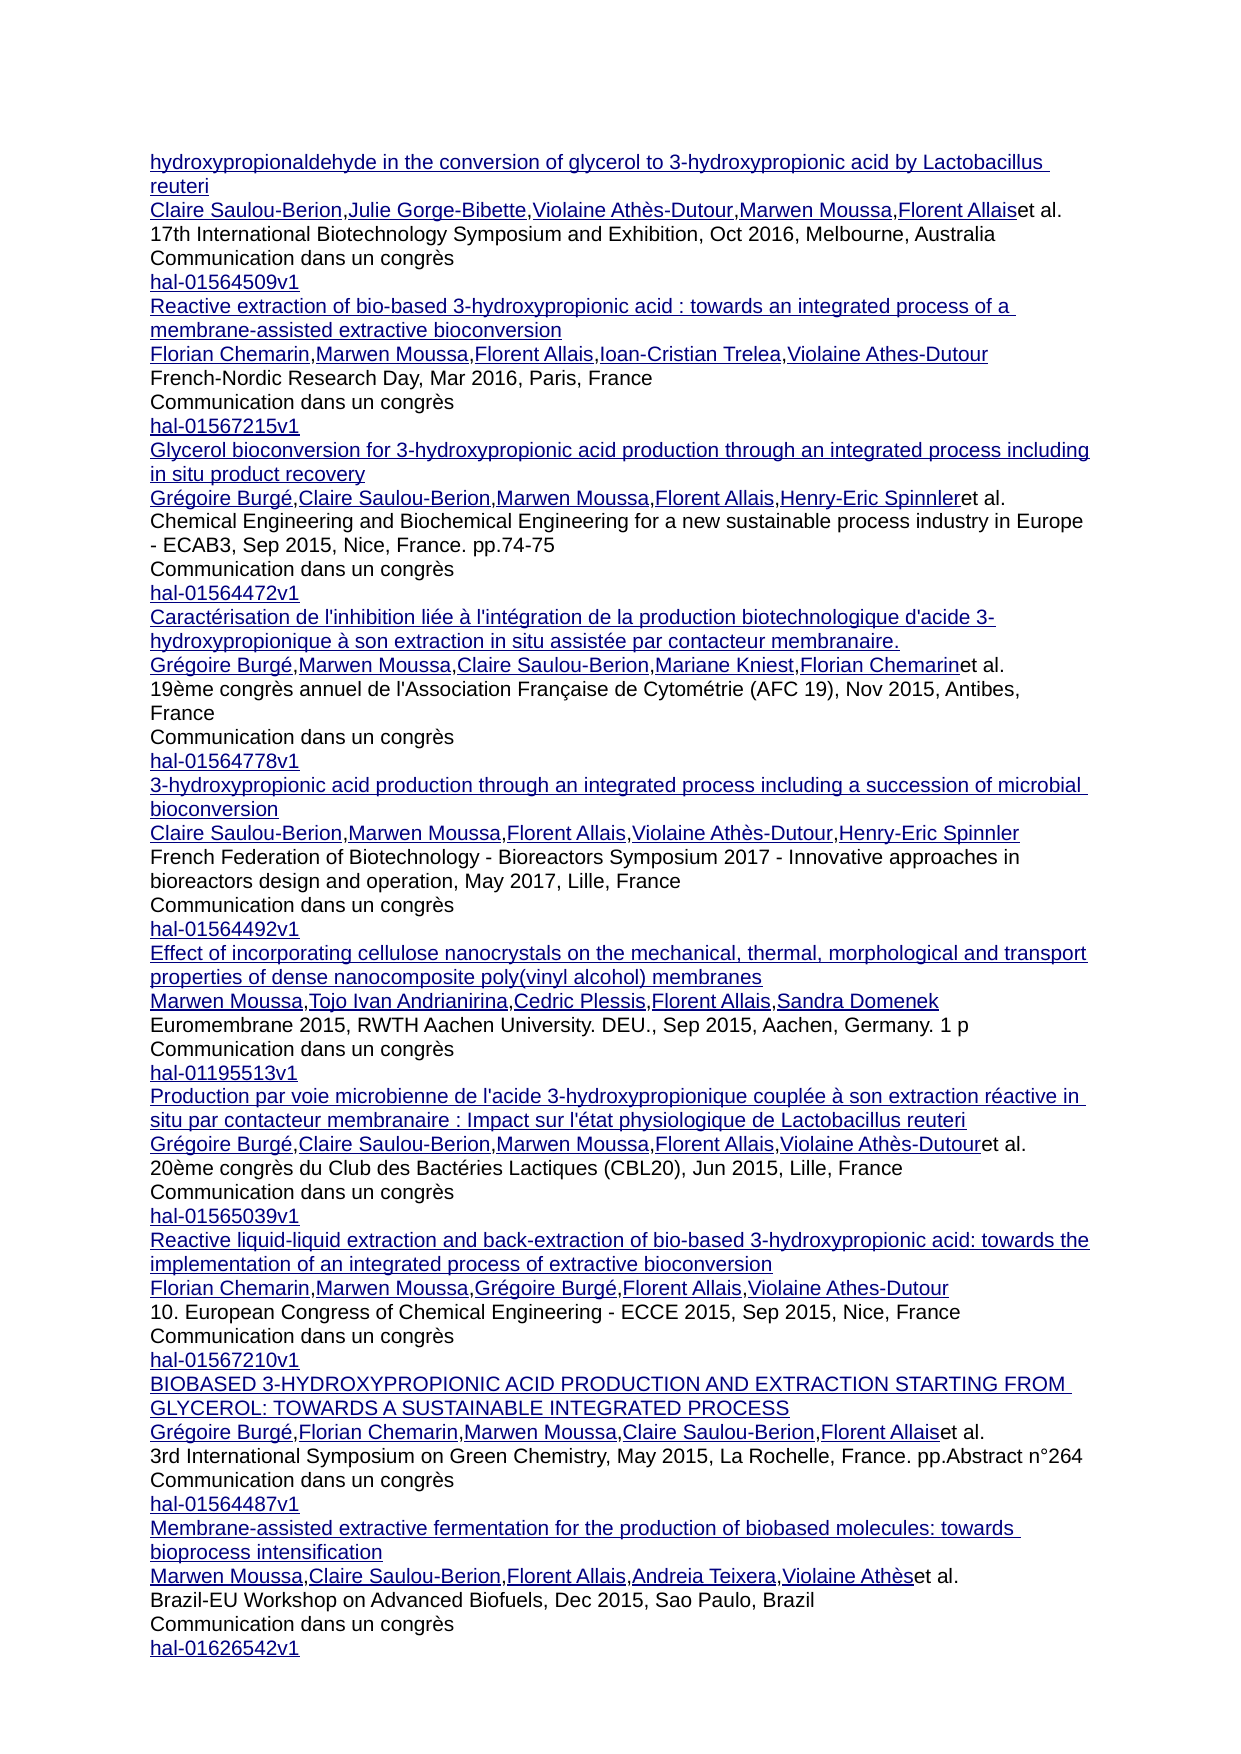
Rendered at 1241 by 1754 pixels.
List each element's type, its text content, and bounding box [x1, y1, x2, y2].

table_cell implementation of an integrated process of extractive bioconversion Florian Chemarin,Marwen Moussa,Grégoire Burgé,Florent Allais,Violaine Athes-Dutour 10. European Congress of Chemical Engineering - ECCE 2015, Sep 2015, Nice, France Communication dans un congrès hal-01567210v1 [150, 1250, 1090, 1372]
table_cell Reactive extraction of bio-based 3-hydroxypropionic acid : towards an integrated process of a membrane-assisted extractive bioconversion Florian Chemarin,Marwen Moussa,Florent Allais,Ioan-Cristian Trelea,Violaine Athes-Dutour French-Nordic Research Day, Mar 2016, Paris, France Communication dans un congrès hal-01567215v1 [150, 294, 1090, 437]
table_cell in situ product recovery Grégoire Burgé,Claire Saulou-Berion,Marwen Moussa,Florent Allais,Henry-Eric Spinnleret al. Chemical Engineering and Biochemical Engineering for a new sustainable process industry in Europe - ECAB3, Sep 2015, Nice, France. pp.74-75 Communication dans un congrès hal-01564472v1 [150, 459, 1090, 605]
table_cell Glycerol bioconversion for 3-hydroxypropionic acid production through an integrated process including [150, 438, 1090, 458]
table_cell Effect of incorporating cellulose nanocrystals on the mechanical, thermal, morphological and transport properties of dense nanocomposite poly(vinyl alcohol) membranes Marwen Moussa,Tojo Ivan Andrianirina,Cedric Plessis,Florent Allais,Sandra Domenek Euromembrane 2015, RWTH Aachen University. DEU., Sep 2015, Aachen, Germany. 1 p Communication dans un congrès hal-01195513v1 [150, 941, 1090, 1084]
table_cell hydroxypropionaldehyde in the conversion of glycerol to 3-hydroxypropionic acid by Lactobacillus reuteri Claire Saulou-Berion,Julie Gorge-Bibette,Violaine Athès-Dutour,Marwen Moussa,Florent Allaiset al. 17th International Biotechnology Symposium and Exhibition, Oct 2016, Melbourne, Australia Communication dans un congrès hal-01564509v1 [150, 150, 1090, 294]
table_cell Production par voie microbienne de l'acide 3-hydroxypropionique couplée à son extraction réactive in situ par contacteur membranaire : Impact sur l'état physiologique de Lactobacillus reuteri Grégoire Burgé,Claire Saulou-Berion,Marwen Moussa,Florent Allais,Violaine Athès-Dutouret al. 20ème congrès du Club des Bactéries Lactiques (CBL20), Jun 2015, Lille, France Communication dans un congrès hal-01565039v1 [150, 1084, 1090, 1228]
table_cell Caractérisation de l'inhibition liée à l'intégration de la production biotechnologique d'acide 3-hydroxypropionique à son extraction in situ assistée par contacteur membranaire. Grégoire Burgé,Marwen Moussa,Claire Saulou-Berion,Mariane Kniest,Florian Chemarinet al. 19ème congrès annuel de l'Association Française de Cytométrie (AFC 19), Nov 2015, Antibes, France Communication dans un congrès hal-01564778v1 [150, 605, 1090, 773]
table_cell BIOBASED 3-HYDROXYPROPIONIC ACID PRODUCTION AND EXTRACTION STARTING FROM GLYCEROL: TOWARDS A SUSTAINABLE INTEGRATED PROCESS Grégoire Burgé,Florian Chemarin,Marwen Moussa,Claire Saulou-Berion,Florent Allaiset al. 3rd International Symposium on Green Chemistry, May 2015, La Rochelle, France. pp.Abstract n°264 Communication dans un congrès hal-01564487v1 [150, 1372, 1090, 1516]
table_cell Reactive liquid-liquid extraction and back-extraction of bio-based 3-hydroxypropionic acid: towards the [150, 1228, 1090, 1249]
table_cell 3-hydroxypropionic acid production through an integrated process including a succession of microbial bioconversion Claire Saulou-Berion,Marwen Moussa,Florent Allais,Violaine Athès-Dutour,Henry-Eric Spinnler French Federation of Biotechnology - Bioreactors Symposium 2017 - Innovative approaches in bioreactors design and operation, May 2017, Lille, France Communication dans un congrès hal-01564492v1 [150, 773, 1090, 941]
table_cell Membrane-assisted extractive fermentation for the production of biobased molecules: towards bioprocess intensification Marwen Moussa,Claire Saulou-Berion,Florent Allais,Andreia Teixera,Violaine Athèset al. Brazil-EU Workshop on Advanced Biofuels, Dec 2015, Sao Paulo, Brazil Communication dans un congrès hal-01626542v1 [150, 1516, 1090, 1659]
